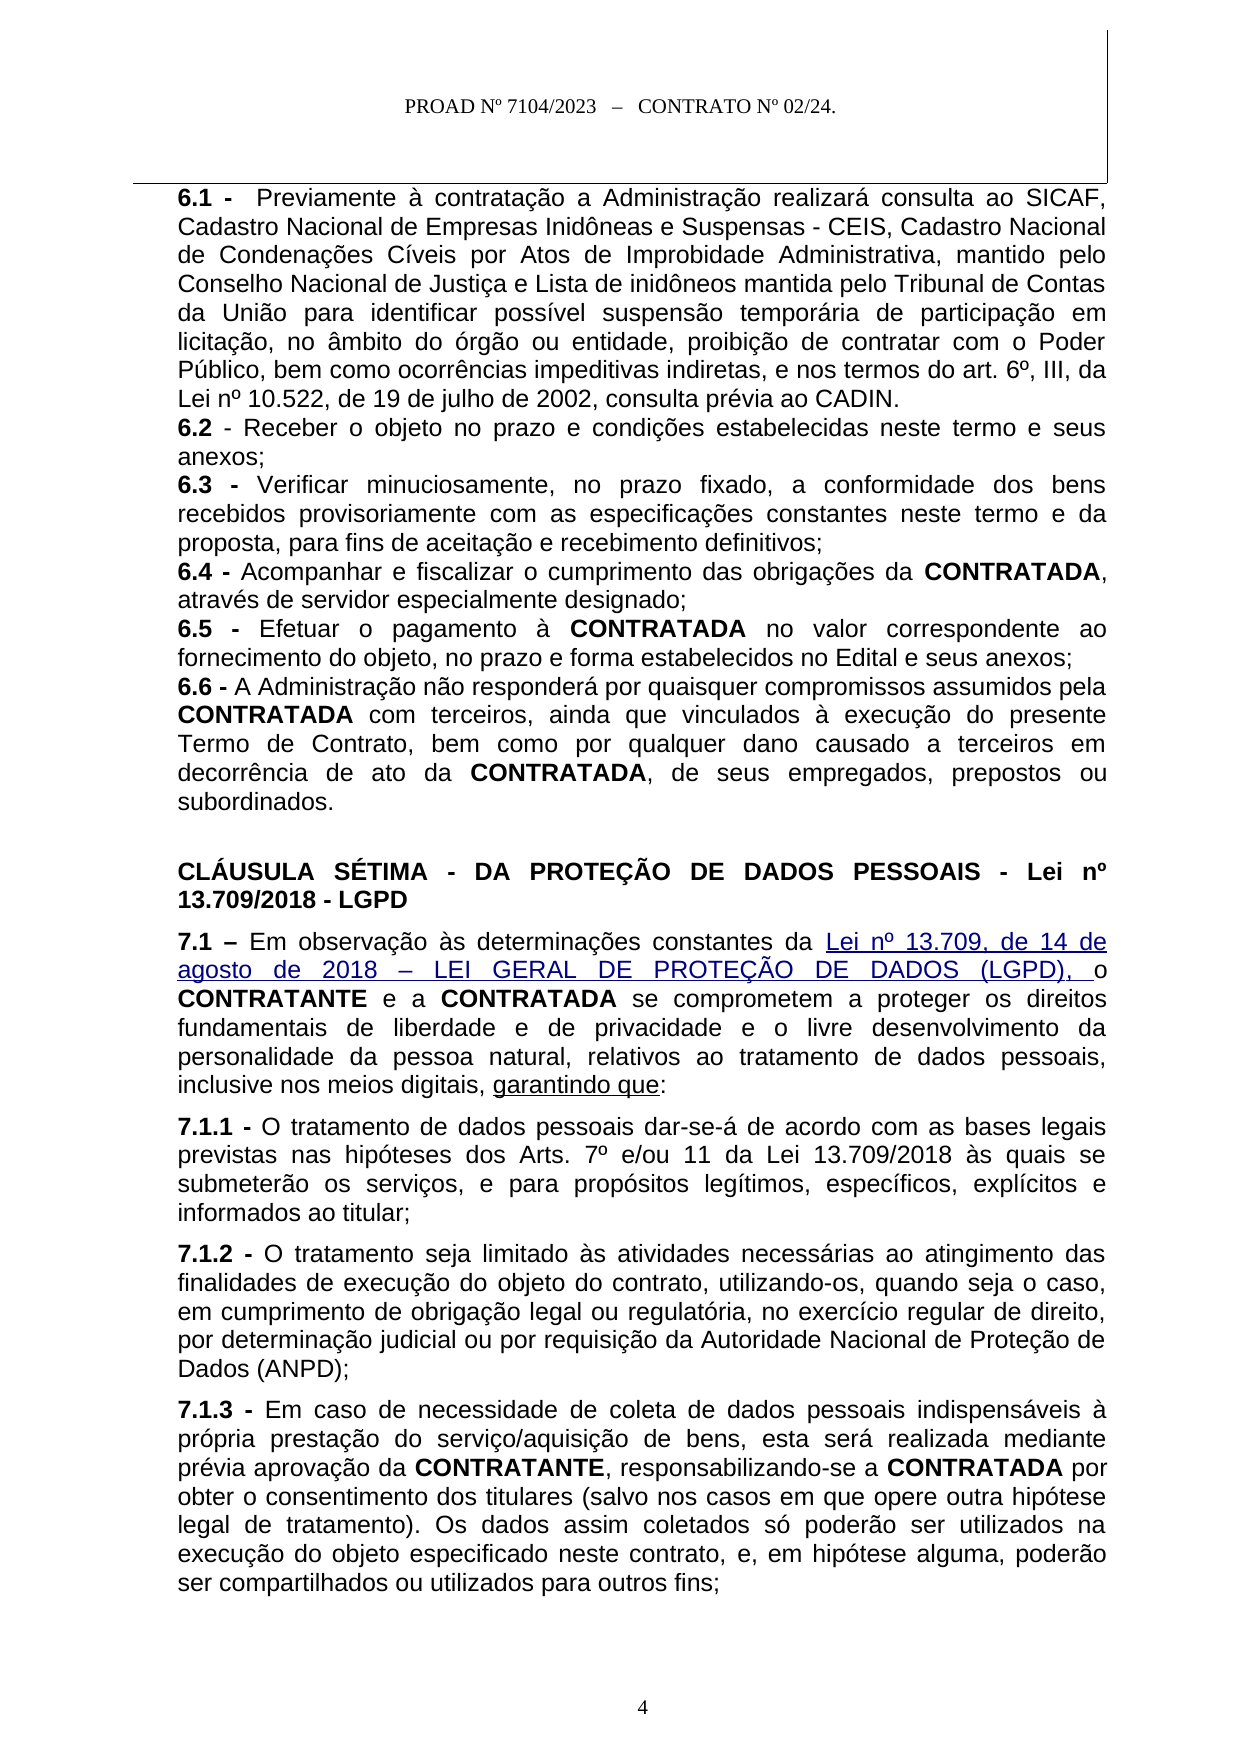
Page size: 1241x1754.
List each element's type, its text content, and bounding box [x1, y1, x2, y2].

text 6.6 - A Administração não responderá por quaisquer compromissos assumidos pela CONTRATADA com terceiros, ainda que vinculados à execução do presente Termo de Contrato, bem como por qualquer dano causado a terceiros em decorrência de ato da CONTRATADA, de seus empregados, prepostos ou subordinados. [177, 672, 1107, 815]
text CLÁUSULA SÉTIMA - DA PROTEÇÃO DE DADOS PESSOAIS - Lei nº 13.709/2018 - LGPD [177, 857, 1107, 914]
text 6.2 - Receber o objeto no prazo e condições estabelecidas neste termo e seus anexos; [177, 413, 1107, 470]
text 6.1 - Previamente à contratação a Administração realizará consulta ao SICAF, Cadastro Nacional de Empresas Inidôneas e Suspensas - CEIS, Cadastro Nacional de Condenações Cíveis por Atos de Improbidade Administrativa, mantido pelo Conselho Nacional de Justiça e Lista de inidôneos mantida pelo Tribunal de Contas da União para identificar possível suspensão temporária de participação em licitação, no âmbito do órgão ou entidade, proibição de contratar com o Poder Público, bem como ocorrências impeditivas indiretas, e nos termos do art. 6º, III, da Lei nº 10.522, de 19 de julho de 2002, consulta prévia ao CADIN. [177, 183, 1107, 413]
text 7.1.1 - O tratamento de dados pessoais dar-se-á de acordo com as bases legais previstas nas hipóteses dos Arts. 7º e/ou 11 da Lei 13.709/2018 às quais se submeterão os serviços, e para propósitos legítimos, específicos, explícitos e informados ao titular; [177, 1112, 1107, 1227]
text 7.1.2 - O tratamento seja limitado às atividades necessárias ao atingimento das finalidades de execução do objeto do contrato, utilizando-os, quando seja o caso, em cumprimento de obrigação legal ou regulatória, no exercício regular de direito, por determinação judicial ou por requisição da Autoridade Nacional de Proteção de Dados (ANPD); [177, 1239, 1107, 1383]
text 6.4 - Acompanhar e fiscalizar o cumprimento das obrigações da CONTRATADA, através de servidor especialmente designado; [177, 557, 1107, 614]
text 7.1.3 - Em caso de necessidade de coleta de dados pessoais indispensáveis à própria prestação do serviço/aquisição de bens, esta será realizada mediante prévia aprovação da CONTRATANTE, responsabilizando-se a CONTRATADA por obter o consentimento dos titulares (salvo nos casos em que opere outra hipótese legal de tratamento). Os dados assim coletados só poderão ser utilizados na execução do objeto especificado neste contrato, e, em hipótese alguma, poderão ser compartilhados ou utilizados para outros fins; [177, 1395, 1107, 1597]
text 7.1 – Em observação às determinações constantes da Lei nº 13.709, de 14 de agosto de 2018 – LEI GERAL DE PROTEÇÃO DE DADOS (LGPD), o CONTRATANTE e a CONTRATADA se comprometem a proteger os direitos fundamentais de liberdade e de privacidade e o livre desenvolvimento da personalidade da pessoa natural, relativos ao tratamento de dados pessoais, inclusive nos meios digitais, garantindo que: [177, 927, 1107, 1099]
text 6.5 - Efetuar o pagamento à CONTRATADA no valor correspondente ao fornecimento do objeto, no prazo e forma estabelecidos no Edital e seus anexos; [177, 614, 1107, 672]
text 6.3 - Verificar minuciosamente, no prazo fixado, a conformidade dos bens recebidos provisoriamente com as especificações constantes neste termo e da proposta, para fins de aceitação e recebimento definitivos; [177, 470, 1107, 557]
